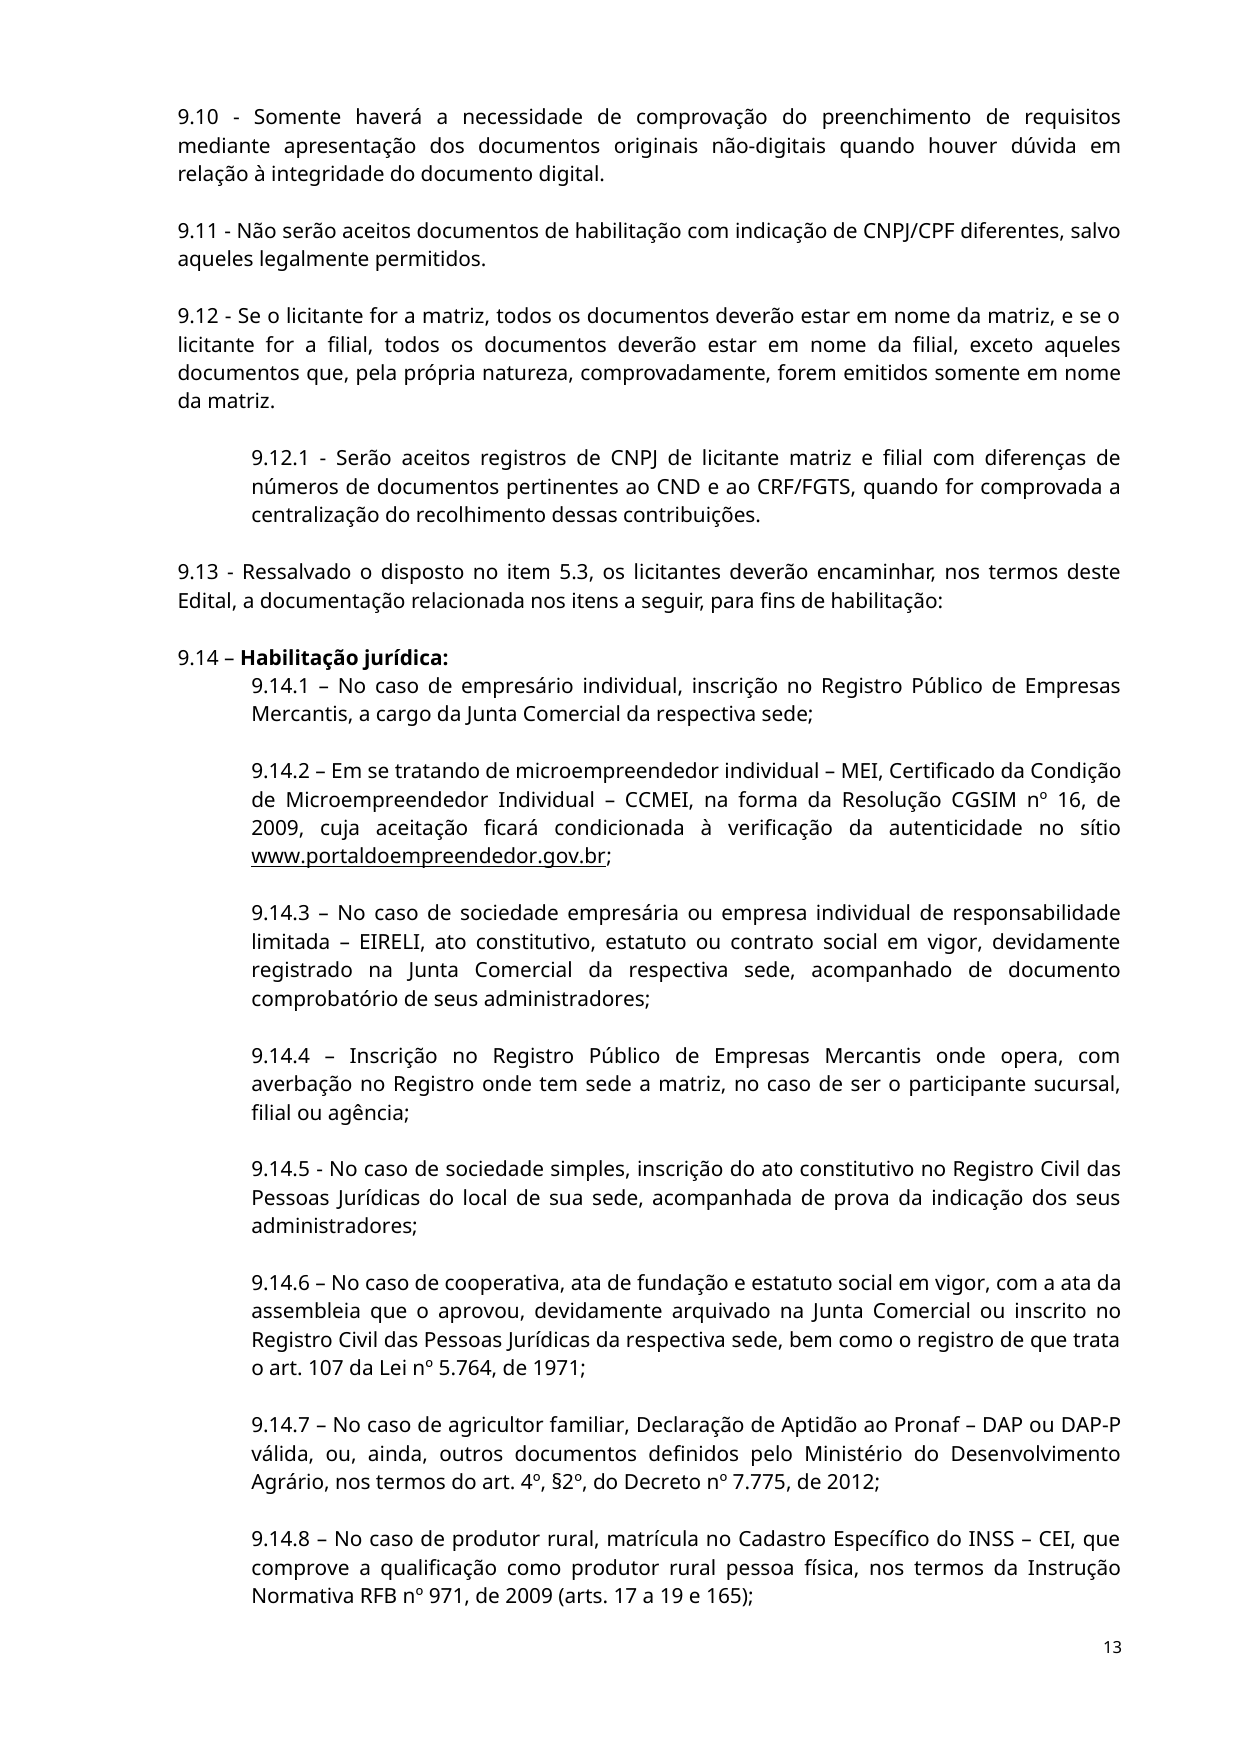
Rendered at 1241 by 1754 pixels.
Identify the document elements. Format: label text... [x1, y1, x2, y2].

list 9.12.1 - Serão aceitos registros de CNPJ de licitante matriz e filial com diferenças de números de documentos pertinentes ao CND e ao CRF/FGTS, quando for comprovada a centralização do recolhimento dessas contribuições. [251, 443, 1122, 529]
list 9.14.5 - No caso de sociedade simples, inscrição do ato constitutivo no Registro Civil das Pessoas Jurídicas do local de sua sede, acompanhada de prova da indicação dos seus administradores; [251, 1154, 1122, 1240]
list 9.13 - Ressalvado o disposto no item 5.3, os licitantes deverão encaminhar, nos termos deste Edital, a documentação relacionada nos itens a seguir, para fins de habilitação: [177, 557, 1122, 614]
list 9.14.2 – Em se tratando de microempreendedor individual – MEI, Certificado da Condição de Microempreendedor Individual – CCMEI, na forma da Resolução CGSIM nº 16, de 2009, cuja aceitação ficará condicionada à verificação da autenticidade no sítio www.portaldoempreendedor.gov.br; [251, 756, 1122, 870]
list 9.14.6 – No caso de cooperativa, ata de fundação e estatuto social em vigor, com a ata da assembleia que o aprovou, devidamente arquivado na Junta Comercial ou inscrito no Registro Civil das Pessoas Jurídicas da respectiva sede, bem como o registro de que trata o art. 107 da Lei nº 5.764, de 1971; [251, 1268, 1122, 1382]
list 9.11 - Não serão aceitos documentos de habilitação com indicação de CNPJ/CPF diferentes, salvo aqueles legalmente permitidos. [177, 216, 1122, 273]
list 9.14.3 – No caso de sociedade empresária ou empresa individual de responsabilidade limitada – EIRELI, ato constitutivo, estatuto ou contrato social em vigor, devidamente registrado na Junta Comercial da respectiva sede, acompanhado de documento comprobatório de seus administradores; [251, 898, 1122, 1012]
list 9.14.4 – Inscrição no Registro Público de Empresas Mercantis onde opera, com averbação no Registro onde tem sede a matriz, no caso de ser o participante sucursal, filial ou agência; [251, 1041, 1122, 1126]
list 9.10 - Somente haverá a necessidade de comprovação do preenchimento de requisitos mediante apresentação dos documentos originais não-digitais quando houver dúvida em relação à integridade do documento digital. [177, 102, 1122, 188]
list 9.14.7 – No caso de agricultor familiar, Declaração de Aptidão ao Pronaf – DAP ou DAP-P válida, ou, ainda, outros documentos definidos pelo Ministério do Desenvolvimento Agrário, nos termos do art. 4º, §2º, do Decreto nº 7.775, de 2012; [251, 1410, 1122, 1496]
list 9.14.1 – No caso de empresário individual, inscrição no Registro Público de Empresas Mercantis, a cargo da Junta Comercial da respectiva sede; [251, 671, 1122, 728]
text 9.14 – Habilitação jurídica: [177, 643, 1122, 671]
list 9.14.8 – No caso de produtor rural, matrícula no Cadastro Específico do INSS – CEI, que comprove a qualificação como produtor rural pessoa física, nos termos da Instrução Normativa RFB nº 971, de 2009 (arts. 17 a 19 e 165); [251, 1524, 1122, 1609]
list 9.12 - Se o licitante for a matriz, todos os documentos deverão estar em nome da matriz, e se o licitante for a filial, todos os documentos deverão estar em nome da filial, exceto aqueles documentos que, pela própria natureza, comprovadamente, forem emitidos somente em nome da matriz. [177, 301, 1122, 415]
